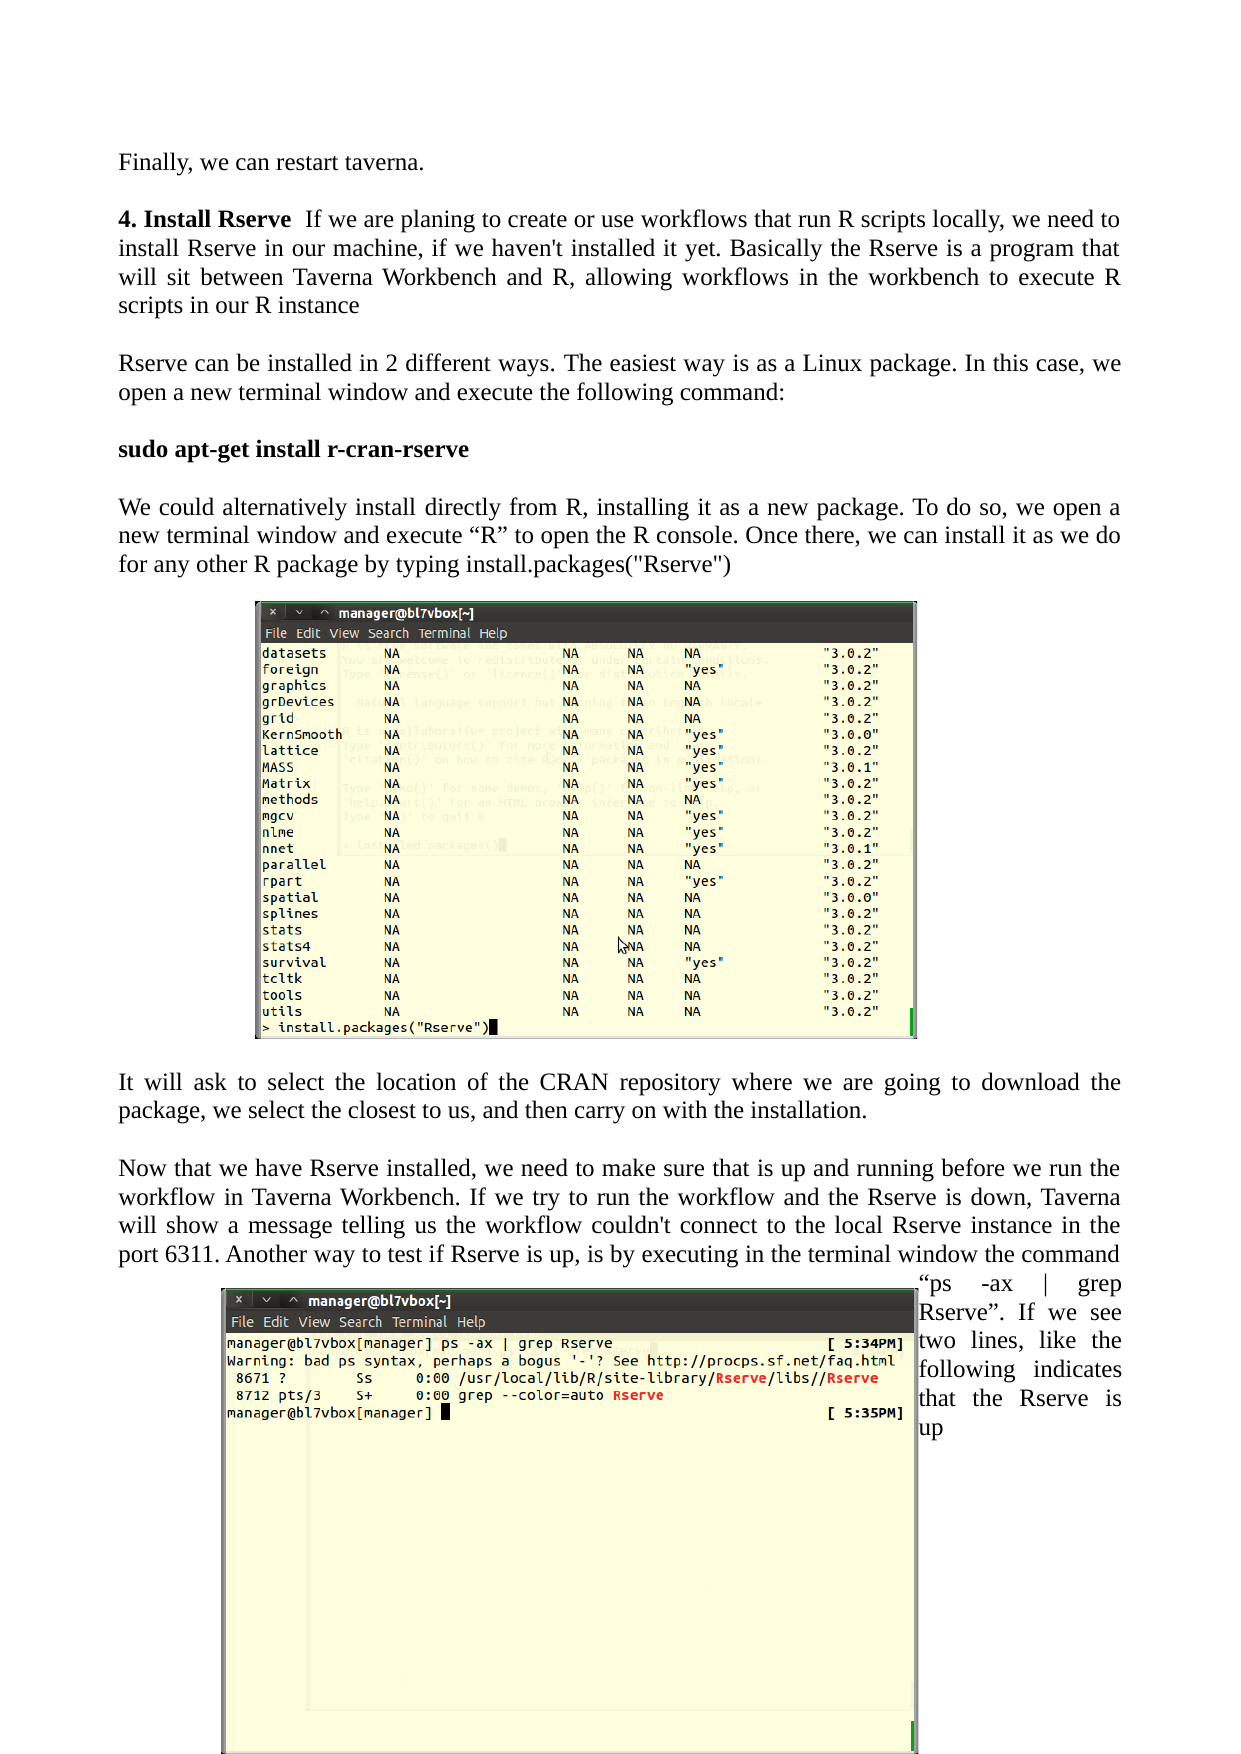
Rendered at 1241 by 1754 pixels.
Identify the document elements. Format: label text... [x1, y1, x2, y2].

picture [221, 1288, 919, 1754]
picture [255, 601, 918, 1039]
text 4. Install Rserve If we are planing to create or use workflows that run R scripts locally, we need to install Rserve in our machine, if we haven't installed it yet. Basically the Rserve is a program that will sit between Taverna Workbench and R, allowing workflows in the workbench to execute R scripts in our R instance [118, 204, 1122, 319]
text Finally, we can restart taverna. [118, 147, 1122, 176]
text We could alternatively install directly from R, installing it as a new package. To do so, we open a new terminal window and execute “R” to open the R console. Once there, we can install it as we do for any other R package by typing install.packages("Rserve") [118, 492, 1122, 578]
text It will ask to select the location of the CRAN repository where we are going to download the package, we select the closest to us, and then carry on with the installation. [118, 1067, 1122, 1124]
text sudo apt-get install r-cran-rserve [118, 434, 1122, 463]
text Now that we have Rserve installed, we need to make sure that is up and running before we run the workflow in Taverna Workbench. If we try to run the workflow and the Rserve is down, Taverna will show a message telling us the workflow couldn't connect to the local Rserve instance in the port 6311. Another way to test if Rserve is up, is by executing in the terminal window the command “ps -ax | grep Rserve”. If we see two lines, like the following indicates that the Rserve is up [118, 1153, 1122, 1441]
text Rserve can be installed in 2 different ways. The easiest way is as a Linux package. In this case, we open a new terminal window and execute the following command: [118, 348, 1122, 406]
